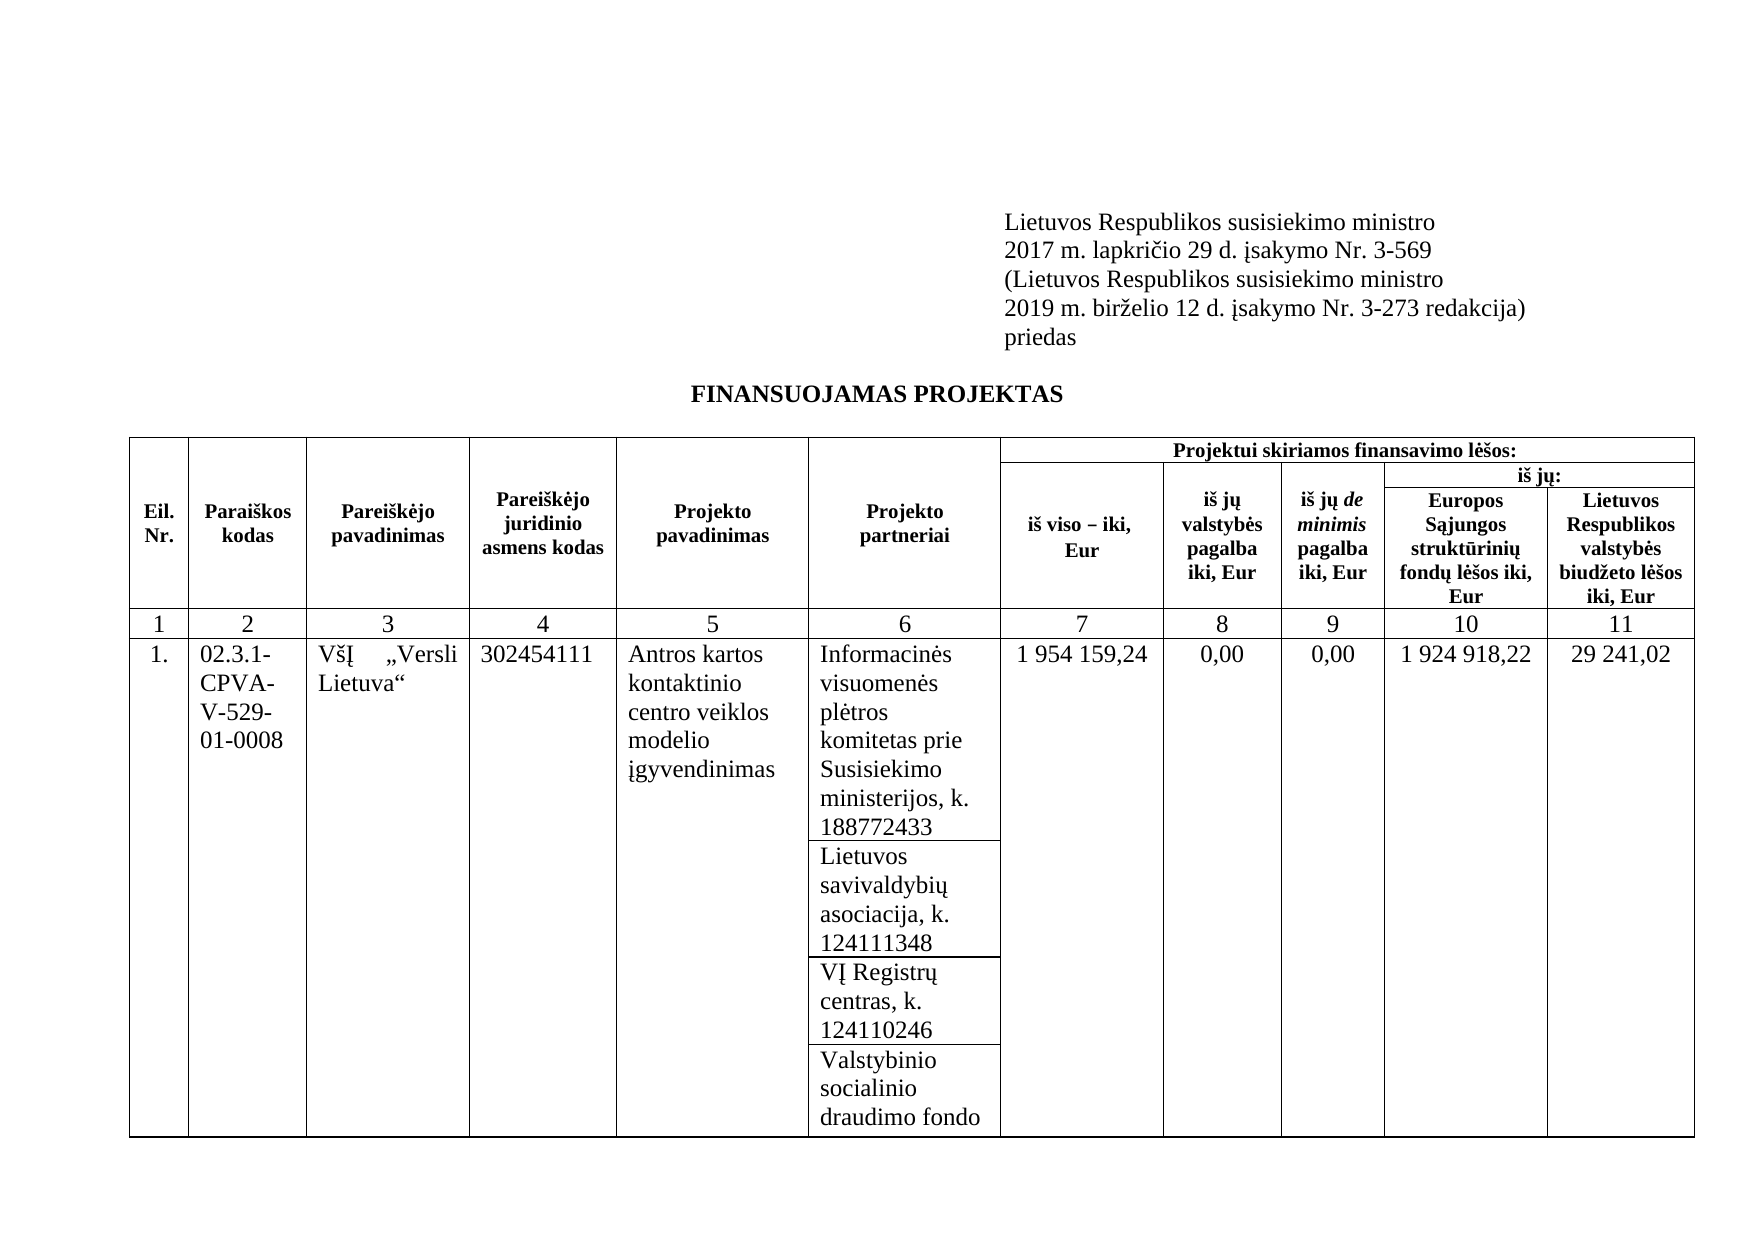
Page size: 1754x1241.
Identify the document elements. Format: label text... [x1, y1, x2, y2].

table_cell Antros kartos kontaktinio centro veiklos modelio įgyvendinimas [617, 639, 808, 1136]
table_cell 11 [1548, 609, 1694, 638]
table_cell 5 [617, 609, 808, 638]
table_cell 10 [1385, 609, 1547, 638]
table_header Projekto partneriai [809, 438, 1000, 608]
table_cell Lietuvos savivaldybių asociacija, k. 124111348 [809, 841, 1000, 956]
table_cell Informacinės visuomenės plėtros komitetas prie Susisiekimo ministerijos, k. 188772433 [809, 639, 1000, 840]
table_header Paraiškos kodas [189, 438, 306, 608]
table_header Eil. Nr. [130, 438, 188, 608]
table_header Projektui skiriamos finansavimo lėšos: [1001, 438, 1694, 462]
table_cell iš jų: [1385, 463, 1694, 487]
table_cell iš jų valstybės pagalba iki, Eur [1164, 463, 1281, 608]
text FINANSUOJAMAS PROJEKTAS [118, 379, 1636, 408]
table_cell Valstybinio socialinio draudimo fondo [809, 1045, 1000, 1136]
table_cell VšĮ „Versli Lietuva“ [307, 639, 469, 1136]
table_header Projekto pavadinimas [617, 438, 808, 608]
table_cell Europos Sąjungos struktūrinių fondų lėšos iki, Eur [1385, 488, 1547, 608]
table_cell iš viso – iki, Eur [1001, 463, 1163, 608]
table_header Pareiškėjo juridinio asmens kodas [470, 438, 616, 608]
table_cell 1 954 159,24 [1001, 639, 1163, 1136]
table_cell 1 924 918,22 [1385, 639, 1547, 1136]
text priedas [1004, 322, 1565, 350]
table_cell 1. [130, 639, 188, 1136]
text (Lietuvos Respublikos susisiekimo ministro [1004, 264, 1565, 293]
table_cell 1 [130, 609, 188, 638]
table_cell 0,00 [1282, 639, 1384, 1136]
table_cell 6 [809, 609, 1000, 638]
table_cell 0,00 [1164, 639, 1281, 1136]
table_cell 02.3.1-CPVA-V-529-01-0008 [189, 639, 306, 1136]
table_cell 8 [1164, 609, 1281, 638]
text 2019 m. birželio 12 d. įsakymo Nr. 3-273 redakcija) [1004, 293, 1565, 322]
table_cell 3 [307, 609, 469, 638]
table_cell 302454111 [470, 639, 616, 1136]
text Lietuvos Respublikos susisiekimo ministro [1004, 207, 1565, 235]
table_cell 9 [1282, 609, 1384, 638]
table_cell 2 [189, 609, 306, 638]
table_cell 29 241,02 [1548, 639, 1694, 1136]
table_header Pareiškėjo pavadinimas [307, 438, 469, 608]
table_cell Lietuvos Respublikos valstybės biudžeto lėšos iki, Eur [1548, 488, 1694, 608]
text 2017 m. lapkričio 29 d. įsakymo Nr. 3-569 [1004, 235, 1565, 264]
table_cell 7 [1001, 609, 1163, 638]
table_cell 4 [470, 609, 616, 638]
table_cell iš jų de minimis pagalba iki, Eur [1282, 463, 1384, 608]
table_cell VĮ Registrų centras, k. 124110246 [809, 958, 1000, 1044]
